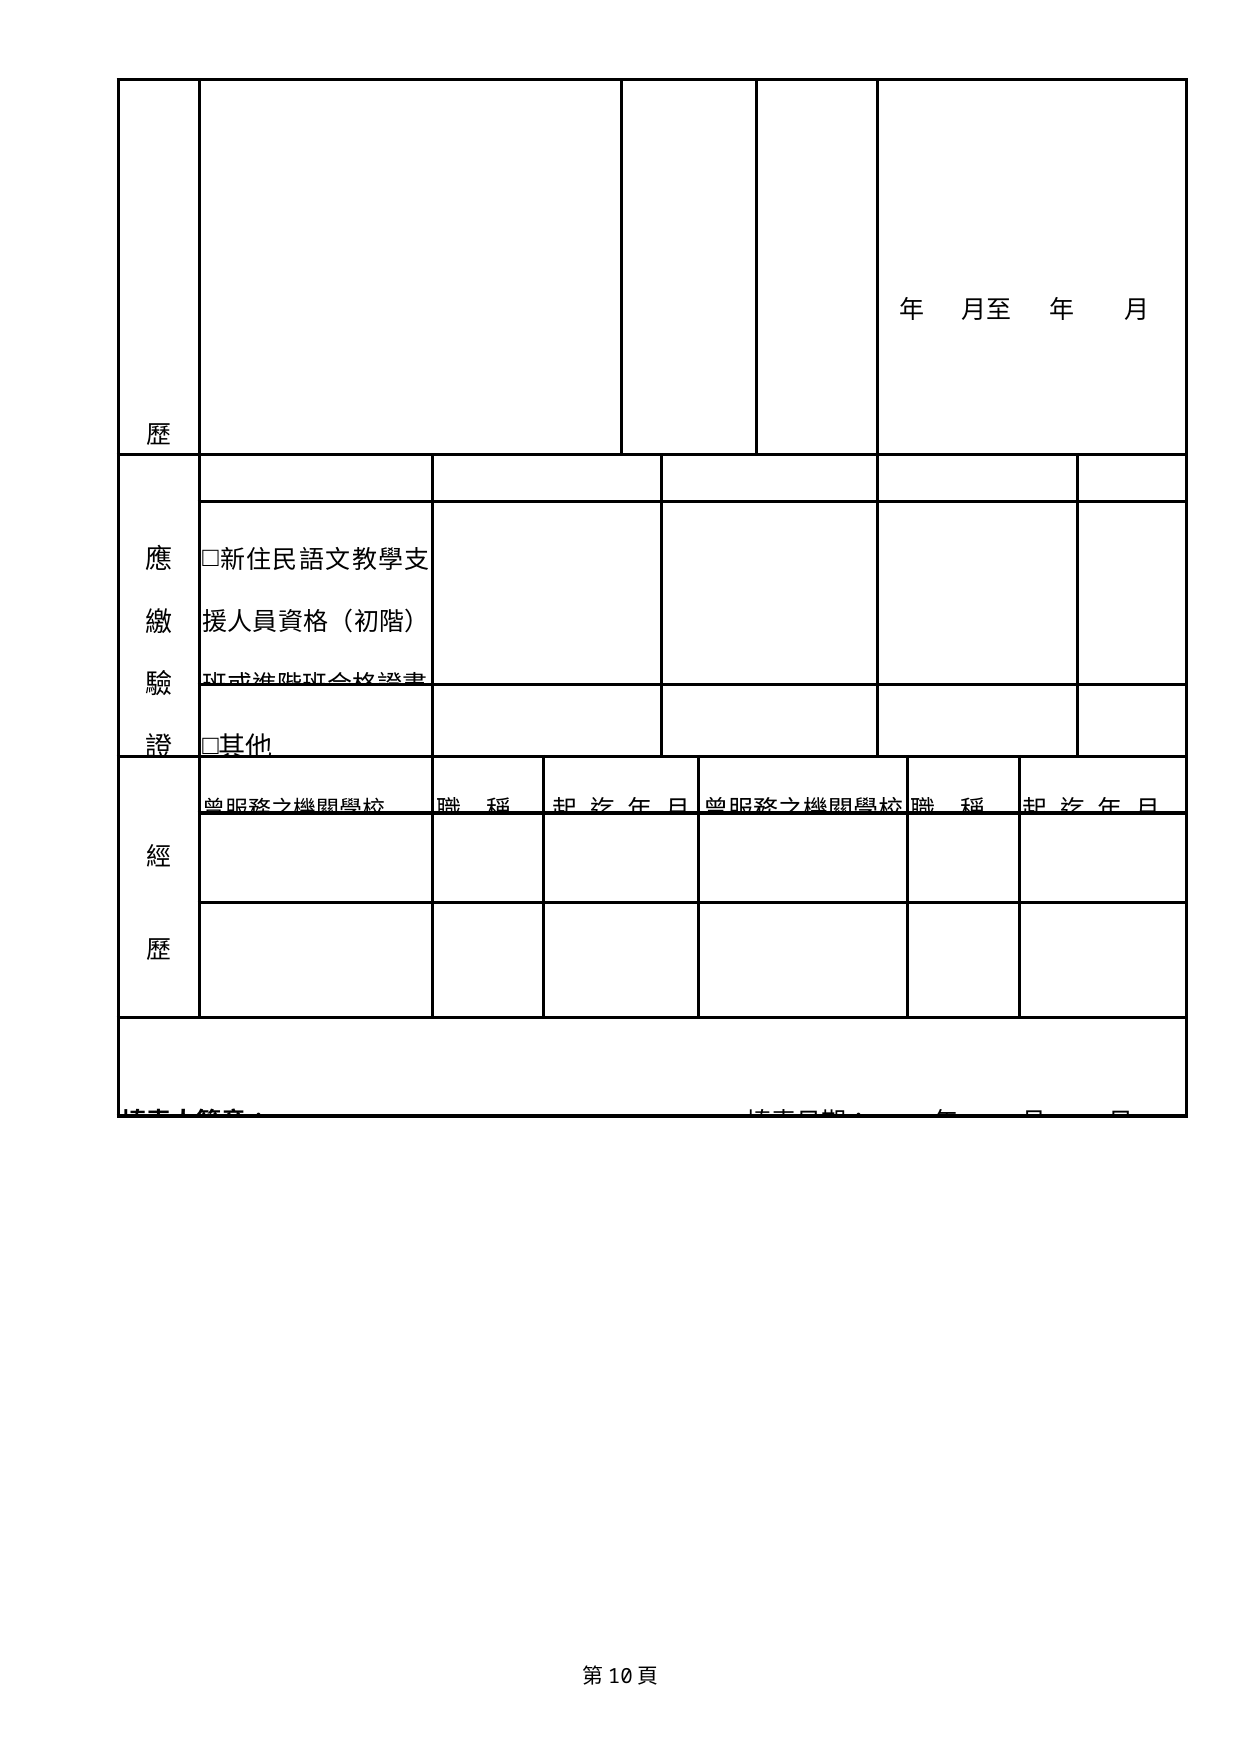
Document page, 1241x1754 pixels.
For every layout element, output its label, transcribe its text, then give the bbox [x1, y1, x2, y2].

table_cell [700, 815, 906, 901]
table_cell [434, 503, 660, 683]
table_cell □新住民語文教學支援人員資格（初階）班或進階班合格證書 [201, 503, 431, 683]
table_cell 職 稱 [434, 758, 542, 811]
table_cell [758, 81, 876, 453]
table_cell [545, 904, 697, 1016]
table_cell □其他 [201, 686, 431, 755]
table_cell 曾服務之機關學校 [700, 758, 906, 811]
table_cell 發 證 日 期 [663, 456, 876, 500]
table_cell 經 歷 [120, 758, 198, 1016]
table_cell [201, 904, 431, 1016]
table_cell [201, 81, 620, 453]
table_cell [909, 815, 1018, 901]
table_cell [1079, 686, 1185, 755]
table_cell [663, 503, 876, 683]
table_cell 職 稱 [909, 758, 1018, 811]
table_cell [623, 81, 755, 453]
table_cell [879, 503, 1076, 683]
table_cell [1021, 815, 1185, 901]
table_cell [1079, 503, 1185, 683]
table_cell [700, 904, 906, 1016]
table_cell [909, 904, 1018, 1016]
table_cell 類 別 [201, 456, 431, 500]
table_cell 起 迄 年 月 [545, 758, 697, 811]
table_cell 起 迄 年 月 [1021, 758, 1185, 811]
table_cell [663, 686, 876, 755]
table_cell 備註 [1079, 456, 1185, 500]
table_cell [434, 815, 542, 901]
table_cell 證 書 字 號 [434, 456, 660, 500]
table_cell [1021, 904, 1185, 1016]
table_cell [434, 686, 660, 755]
table_cell 發 證 機 關 [879, 456, 1076, 500]
table_cell [434, 904, 542, 1016]
table_cell [201, 815, 431, 901]
table_cell [545, 815, 697, 901]
table_cell 曾服務之機關學校 [201, 758, 431, 811]
table_cell 填表人簽章： 填表日期： 年 月 日 [120, 1019, 1185, 1114]
table_cell 歷 [120, 81, 198, 453]
table_cell 年 月至 年 月 [879, 81, 1185, 453]
table_cell 應 繳 驗 證 件 [120, 456, 198, 755]
table_cell [879, 686, 1076, 755]
